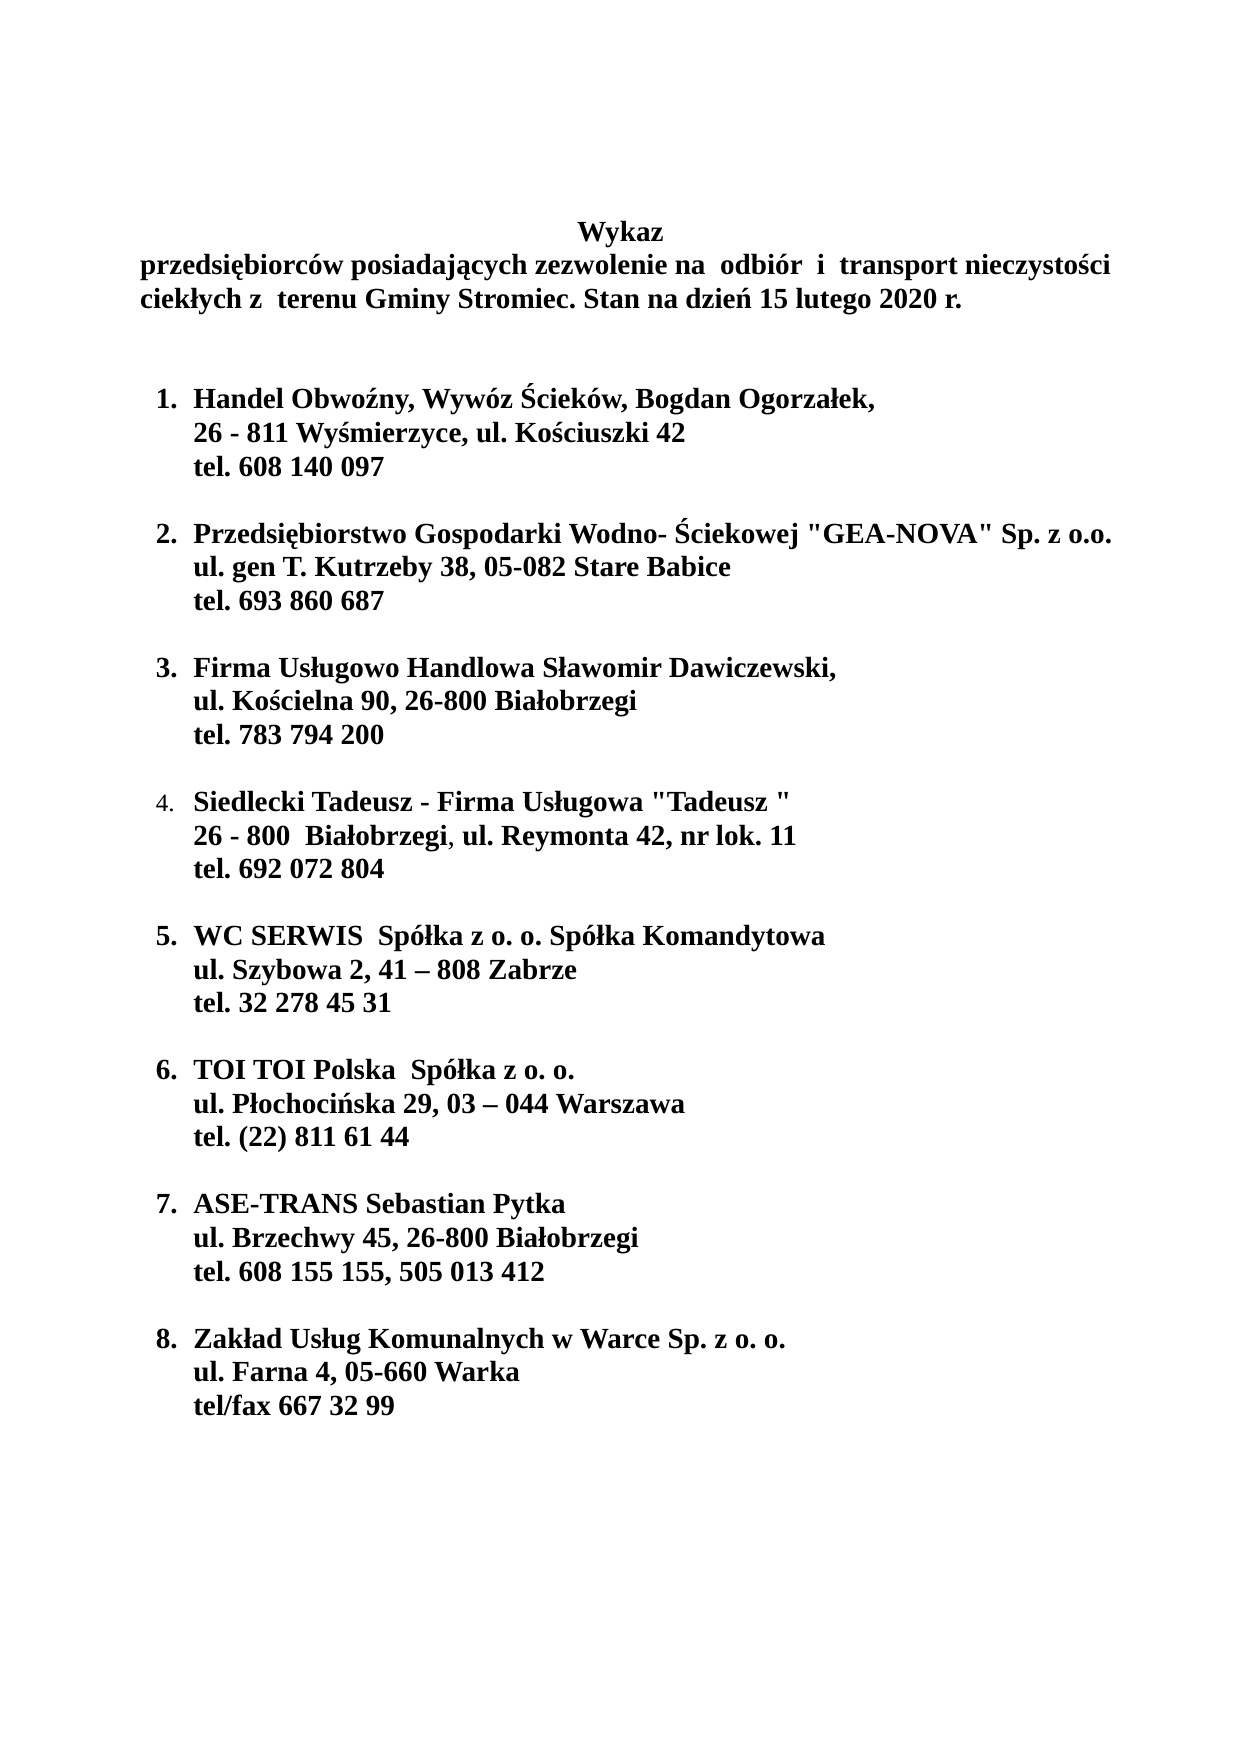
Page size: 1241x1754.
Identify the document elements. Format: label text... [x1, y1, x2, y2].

list TOI TOI Polska Spółka z o. o. ul. Płochocińska 29, 03 – 044 Warszawa tel. (22) 811 61 44 [156, 1052, 1122, 1153]
list Handel Obwoźny, Wywóz Ścieków, Bogdan Ogorzałek, 26 - 811 Wyśmierzyce, ul. Kościuszki 42 tel. 608 140 097 [156, 382, 1122, 482]
text przedsiębiorców posiadających zezwolenie na odbiór i transport nieczystości [118, 247, 1122, 281]
list Siedlecki Tadeusz - Firma Usługowa "Tadeusz " 26 - 800 Białobrzegi, ul. Reymonta 42, nr lok. 11 tel. 692 072 804 [156, 784, 1122, 885]
text ciekłych z terenu Gminy Stromiec. Stan na dzień 15 lutego 2020 r. [118, 281, 1122, 314]
list WC SERWIS Spółka z o. o. Spółka Komandytowa ul. Szybowa 2, 41 – 808 Zabrze tel. 32 278 45 31 [156, 918, 1122, 1019]
text Wykaz [118, 214, 1122, 247]
list ASE-TRANS Sebastian Pytka ul. Brzechwy 45, 26-800 Białobrzegi tel. 608 155 155, 505 013 412 [156, 1187, 1122, 1287]
list Firma Usługowo Handlowa Sławomir Dawiczewski, ul. Kościelna 90, 26-800 Białobrzegi tel. 783 794 200 [156, 650, 1122, 751]
list Przedsiębiorstwo Gospodarki Wodno- Ściekowej "GEA-NOVA" Sp. z o.o. ul. gen T. Kutrzeby 38, 05-082 Stare Babice tel. 693 860 687 [156, 516, 1122, 616]
list Zakład Usług Komunalnych w Warce Sp. z o. o. ul. Farna 4, 05-660 Warka tel/fax 667 32 99 [156, 1321, 1122, 1421]
